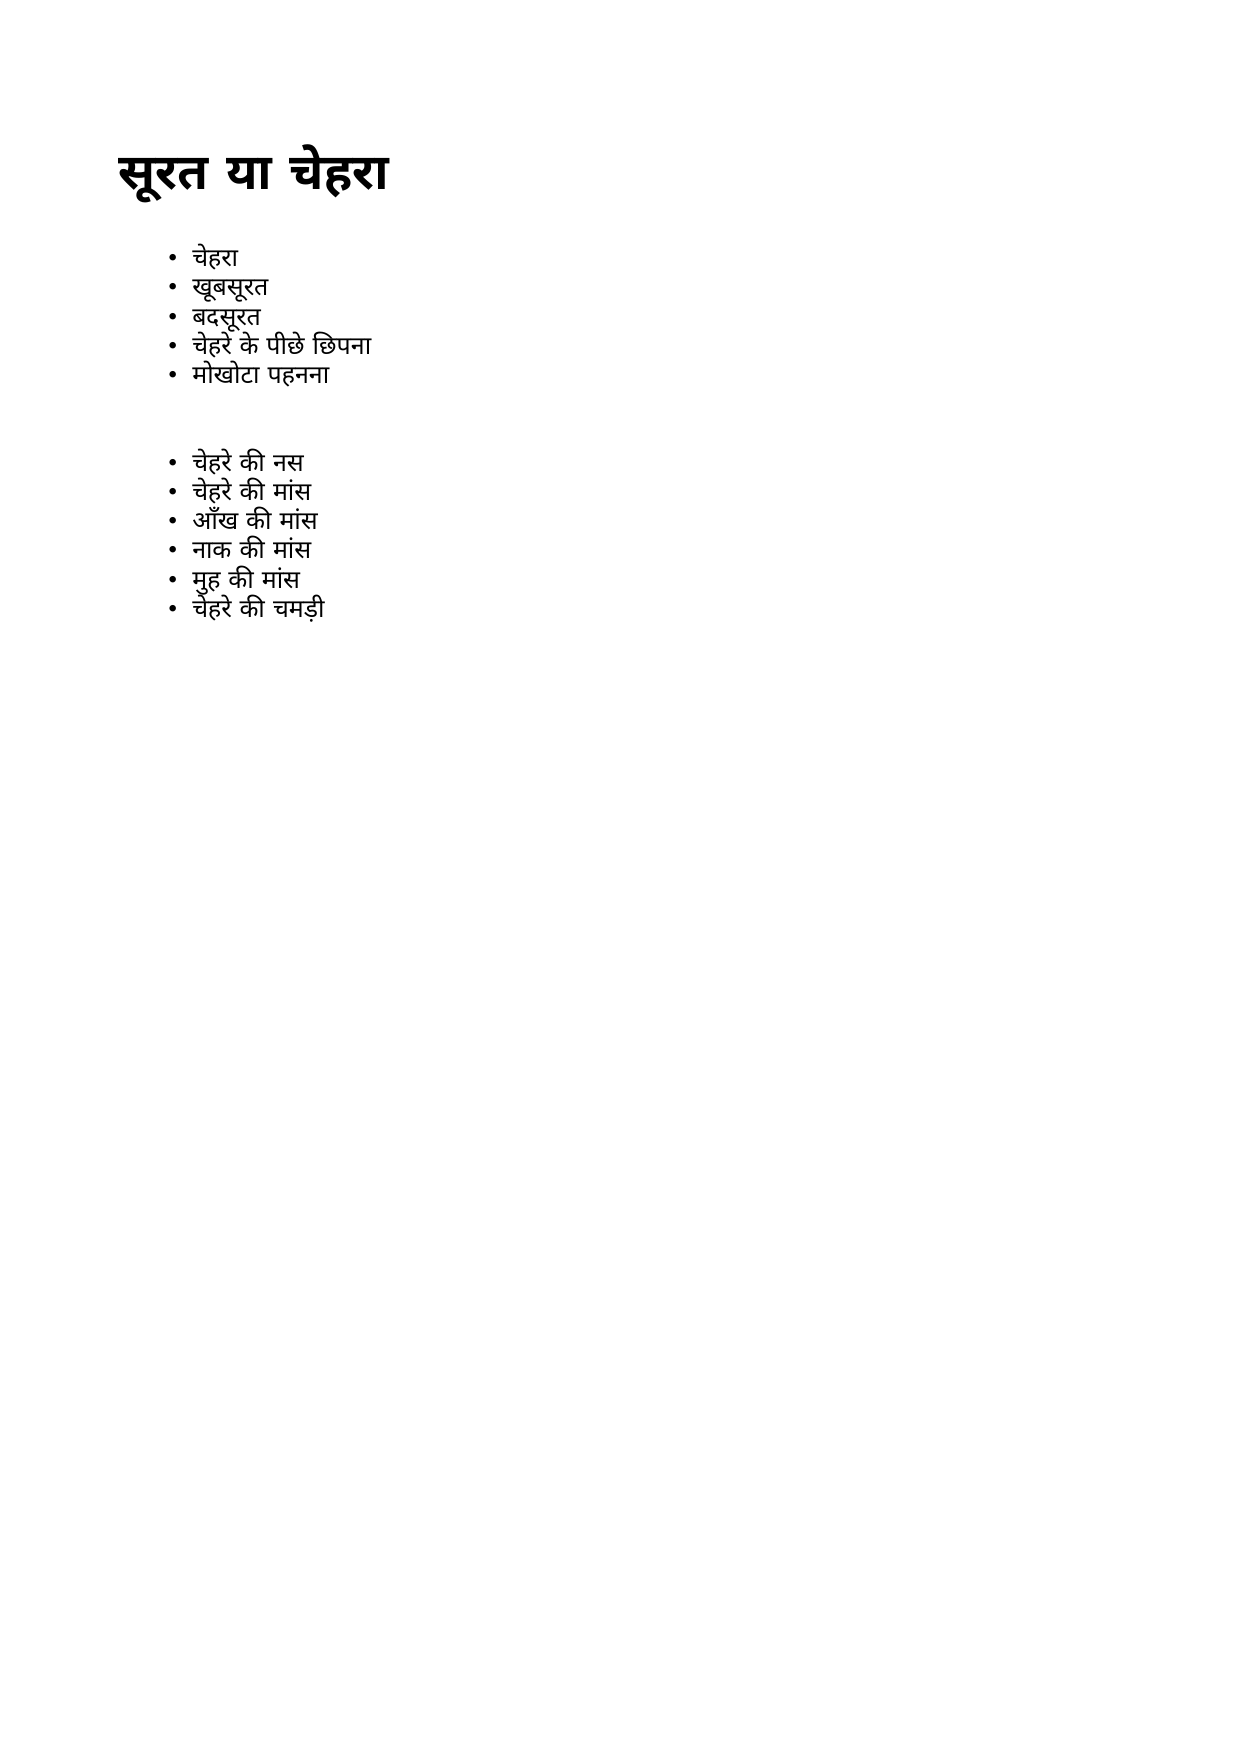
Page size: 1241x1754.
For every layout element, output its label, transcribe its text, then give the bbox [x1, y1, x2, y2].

list नाक की मांस [177, 536, 1122, 565]
list चेहरे की मांस [177, 477, 1122, 506]
list मोखोटा पहनना [177, 360, 1122, 389]
subtitle सूरत या चेहरा [118, 143, 1122, 201]
list चेहरे के पीछे छिपना [177, 331, 1122, 360]
list खूबसूरत [177, 272, 1122, 302]
list चेहरे की चमड़ी [177, 594, 1122, 623]
list बदसूरत [177, 302, 1122, 331]
list आँख की मांस [177, 506, 1122, 536]
list चेहरे की नस [177, 448, 1122, 477]
list मुह की मांस [177, 565, 1122, 594]
list चेहरा [177, 243, 1122, 272]
